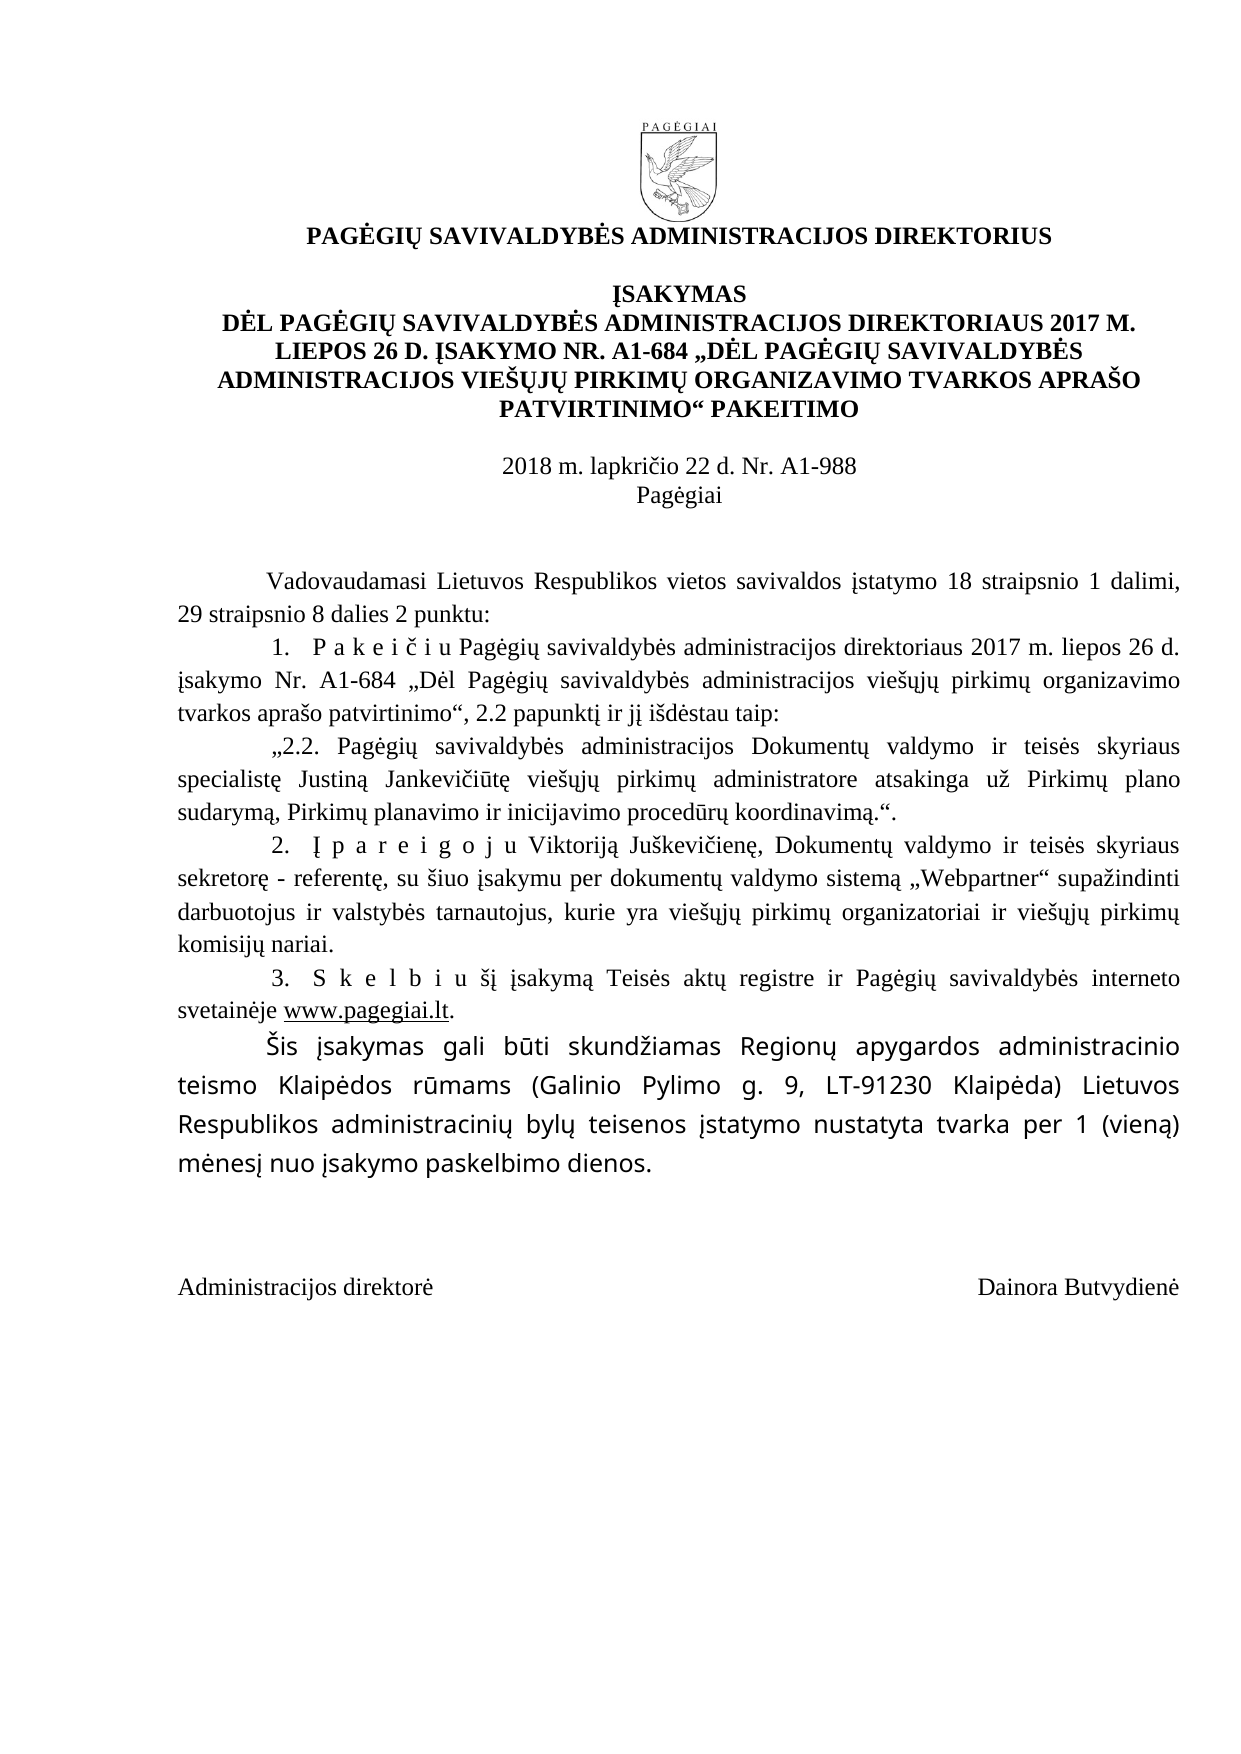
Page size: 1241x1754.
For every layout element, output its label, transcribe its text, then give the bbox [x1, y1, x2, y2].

text Šis įsakymas gali būti skundžiamas Regionų apygardos administracinio teismo Klaipėdos rūmams (Galinio Pylimo g. 9, LT-91230 Klaipėda) Lietuvos Respublikos administracinių bylų teisenos įstatymo nustatyta tvarka per 1 (vieną) mėnesį nuo įsakymo paskelbimo dienos. [177, 1029, 1181, 1180]
text „2.2. Pagėgių savivaldybės administracijos Dokumentų valdymo ir teisės skyriaus specialistę Justiną Jankevičiūtę viešųjų pirkimų administratore atsakinga už Pirkimų plano sudarymą, Pirkimų planavimo ir inicijavimo procedūrų koordinavimą.“. [177, 731, 1181, 826]
text 3. S k e l b i u šį įsakymą Teisės aktų registre ir Pagėgių savivaldybės interneto svetainėje www.pagegiai.lt. [177, 963, 1181, 1024]
text įsakymas [177, 279, 1181, 308]
text DĖL PAGĖGIŲ SAVIVALDYBĖS ADMINISTRACIJOS DIREKTORIAUS 2017 M. LIEPOS 26 D. ĮSAKYMO NR. A1-684 „dėl PAGĖGIŲ SAVIVALDYBĖS ADMINISTRACIJOS VIEŠŲJŲ PIRKIMŲ ORGANIZAVIMO TVARKOS APRAŠO PATVIRTINIMO“ PAKEITIMO [177, 308, 1181, 423]
text Pagėgiai [177, 480, 1181, 509]
text 2018 m. lapkričio 22 d. Nr. A1-988 [177, 451, 1181, 480]
text 1. P a k e i č i u Pagėgių savivaldybės administracijos direktoriaus 2017 m. liepos 26 d. įsakymo Nr. A1-684 „Dėl Pagėgių savivaldybės administracijos viešųjų pirkimų organizavimo tvarkos aprašo patvirtinimo“, 2.2 papunktį ir jį išdėstau taip: [177, 632, 1181, 727]
text Administracijos direktorė Dainora Butvydienė [177, 1272, 1181, 1300]
text Pagėgių savivaldybės administracijos direktorius [177, 221, 1181, 250]
text Vadovaudamasi Lietuvos Respublikos vietos savivaldos įstatymo 18 straipsnio 1 dalimi, 29 straipsnio 8 dalies 2 punktu: [177, 566, 1181, 628]
text 2. Į p a r e i g o j u Viktoriją Juškevičienę, Dokumentų valdymo ir teisės skyriaus sekretorę - referentę, su šiuo įsakymu per dokumentų valdymo sistemą „Webpartner“ supažindinti darbuotojus ir valstybės tarnautojus, kurie yra viešųjų pirkimų organizatoriai ir viešųjų pirkimų komisijų nariai. [177, 831, 1181, 958]
